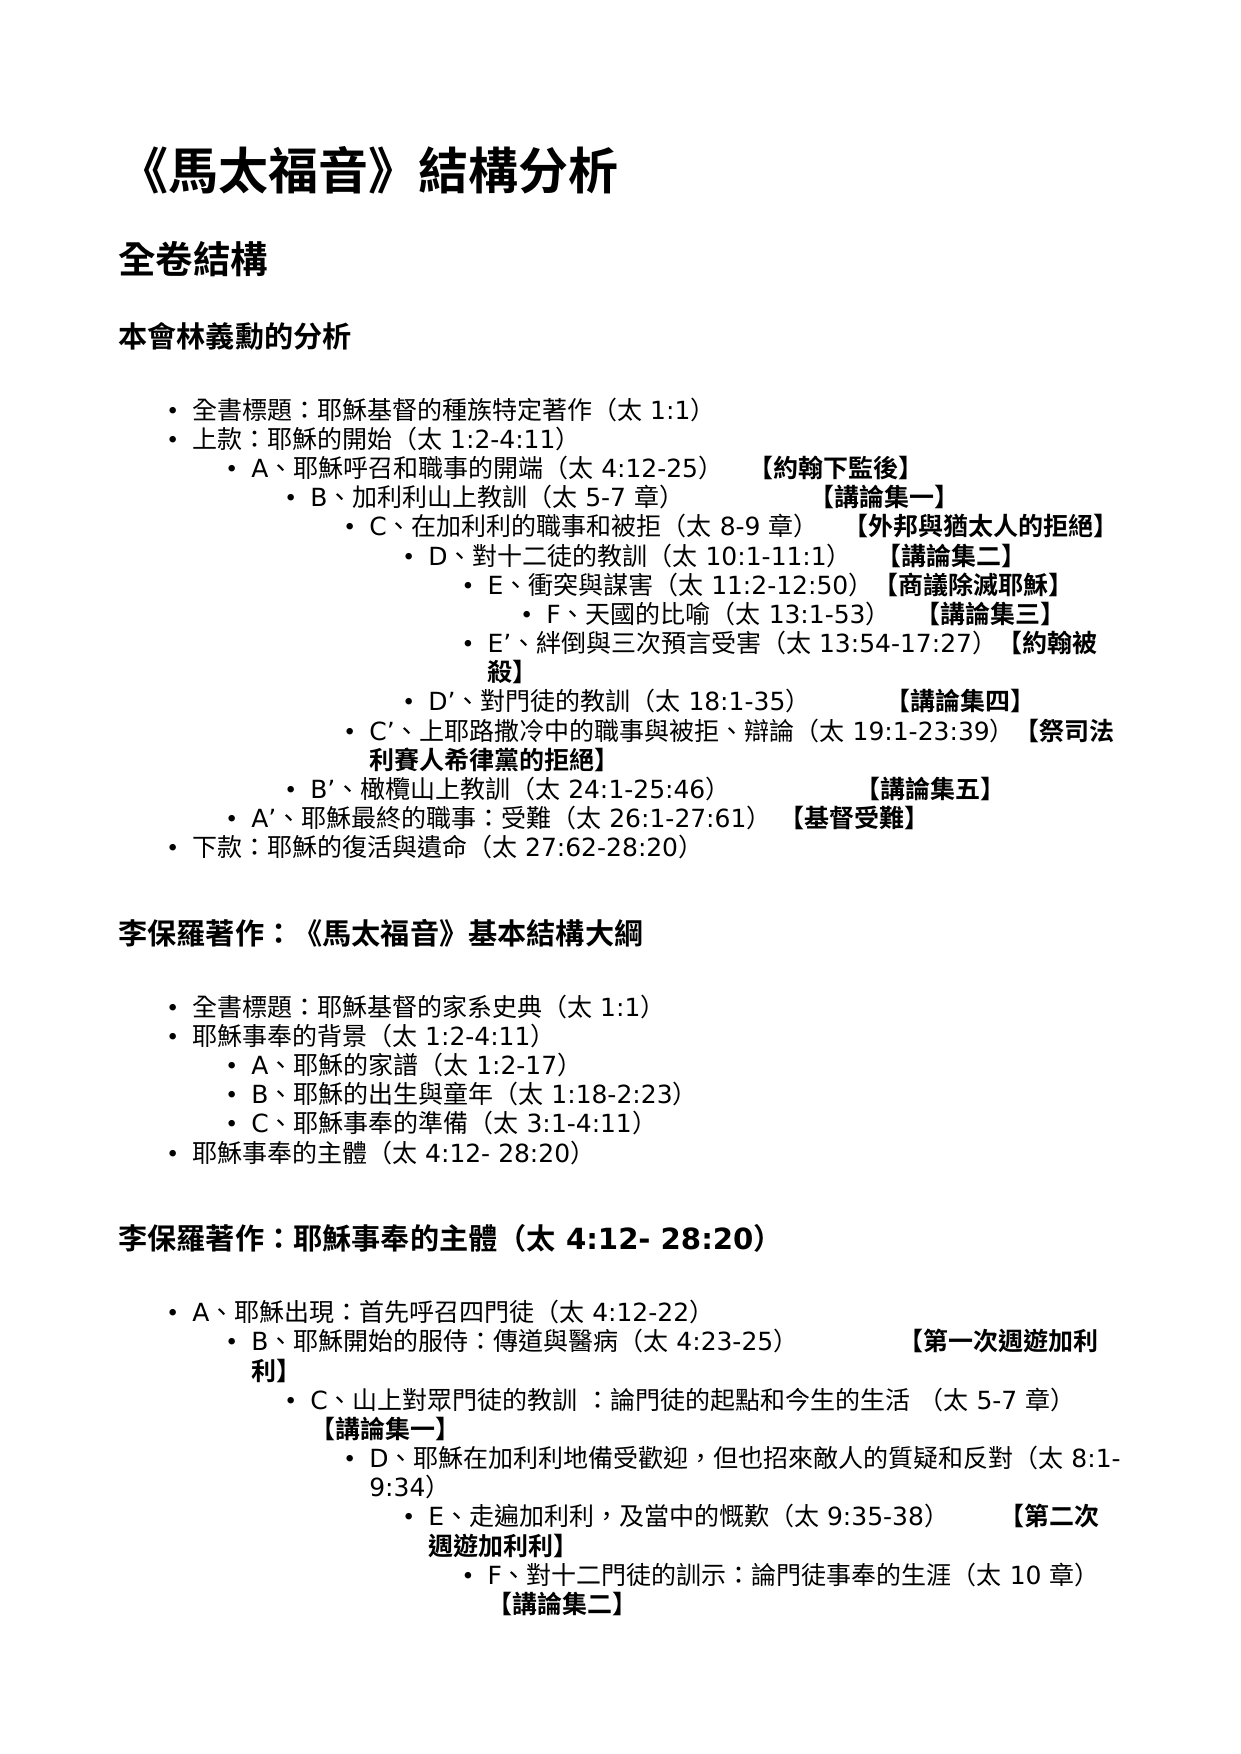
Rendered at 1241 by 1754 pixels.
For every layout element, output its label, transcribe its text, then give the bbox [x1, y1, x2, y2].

list B、加利利山上教訓（太 5-7 章） 【講論集一】 [295, 483, 1122, 513]
list F、對十二門徒的訓示：論門徒事奉的生涯（太 10 章） 【講論集二】 [472, 1561, 1122, 1619]
list B’、橄欖山上教訓（太 24:1-25:46） 【講論集五】 [295, 775, 1122, 804]
list C、耶穌事奉的準備（太 3:1-4:11） [236, 1110, 1122, 1139]
list A、耶穌的家譜（太 1:2-17） [236, 1051, 1122, 1081]
list 耶穌事奉的背景（太 1:2-4:11） [177, 1022, 1122, 1051]
list E’、絆倒與三次預言受害（太 13:54-17:27）【約翰被殺】 [472, 629, 1122, 688]
list C、在加利利的職事和被拒（太 8-9 章） 【外邦與猶太人的拒絕】 [354, 513, 1122, 542]
subtitle 本會林義勳的分析 [118, 320, 1122, 354]
list F、天國的比喻（太 13:1-53） 【講論集三】 [531, 600, 1122, 629]
list A、耶穌呼召和職事的開端（太 4:12-25） 【約翰下監後】 [236, 454, 1122, 483]
list C’、上耶路撒冷中的職事與被拒、辯論（太 19:1-23:39）【祭司法利賽人希律黨的拒絕】 [354, 717, 1122, 775]
list 全書標題：耶穌基督的種族特定著作（太 1:1） [177, 396, 1122, 425]
list D、耶穌在加利利地備受歡迎，但也招來敵人的質疑和反對（太 8:1- 9:34） [354, 1444, 1122, 1503]
subtitle 全卷結構 [118, 239, 1122, 282]
list 全書標題：耶穌基督的家系史典（太 1:1） [177, 993, 1122, 1022]
list B、耶穌開始的服侍：傳道與醫病（太 4:23-25） 【第一次週遊加利利】 [236, 1328, 1122, 1386]
list D’、對門徒的教訓（太 18:1-35） 【講論集四】 [413, 688, 1122, 717]
subtitle 李保羅著作：《馬太福音》基本結構大綱 [118, 917, 1122, 951]
list 下款：耶穌的復活與遺命（太 27:62-28:20） [177, 833, 1122, 863]
list E、走遍加利利，及當中的慨歎（太 9:35-38） 【第二次週遊加利利】 [413, 1503, 1122, 1561]
list A、耶穌出現：首先呼召四門徒（太 4:12-22） [177, 1298, 1122, 1328]
list 上款：耶穌的開始（太 1:2-4:11） [177, 425, 1122, 454]
list B、耶穌的出生與童年（太 1:18-2:23） [236, 1081, 1122, 1110]
list A’、耶穌最終的職事：受難（太 26:1-27:61） 【基督受難】 [236, 804, 1122, 833]
subtitle 李保羅著作：耶穌事奉的主體（太 4:12- 28:20） [118, 1222, 1122, 1256]
list C、山上對眾門徒的教訓 ：論門徒的起點和今生的生活 （太 5-7 章）【講論集一】 [295, 1386, 1122, 1444]
subtitle 《馬太福音》結構分析 [118, 143, 1122, 201]
list D、對十二徒的教訓（太 10:1-11:1） 【講論集二】 [413, 542, 1122, 571]
list E、衝突與謀害（太 11:2-12:50）【商議除滅耶穌】 [472, 571, 1122, 600]
list 耶穌事奉的主體（太 4:12- 28:20） [177, 1139, 1122, 1168]
